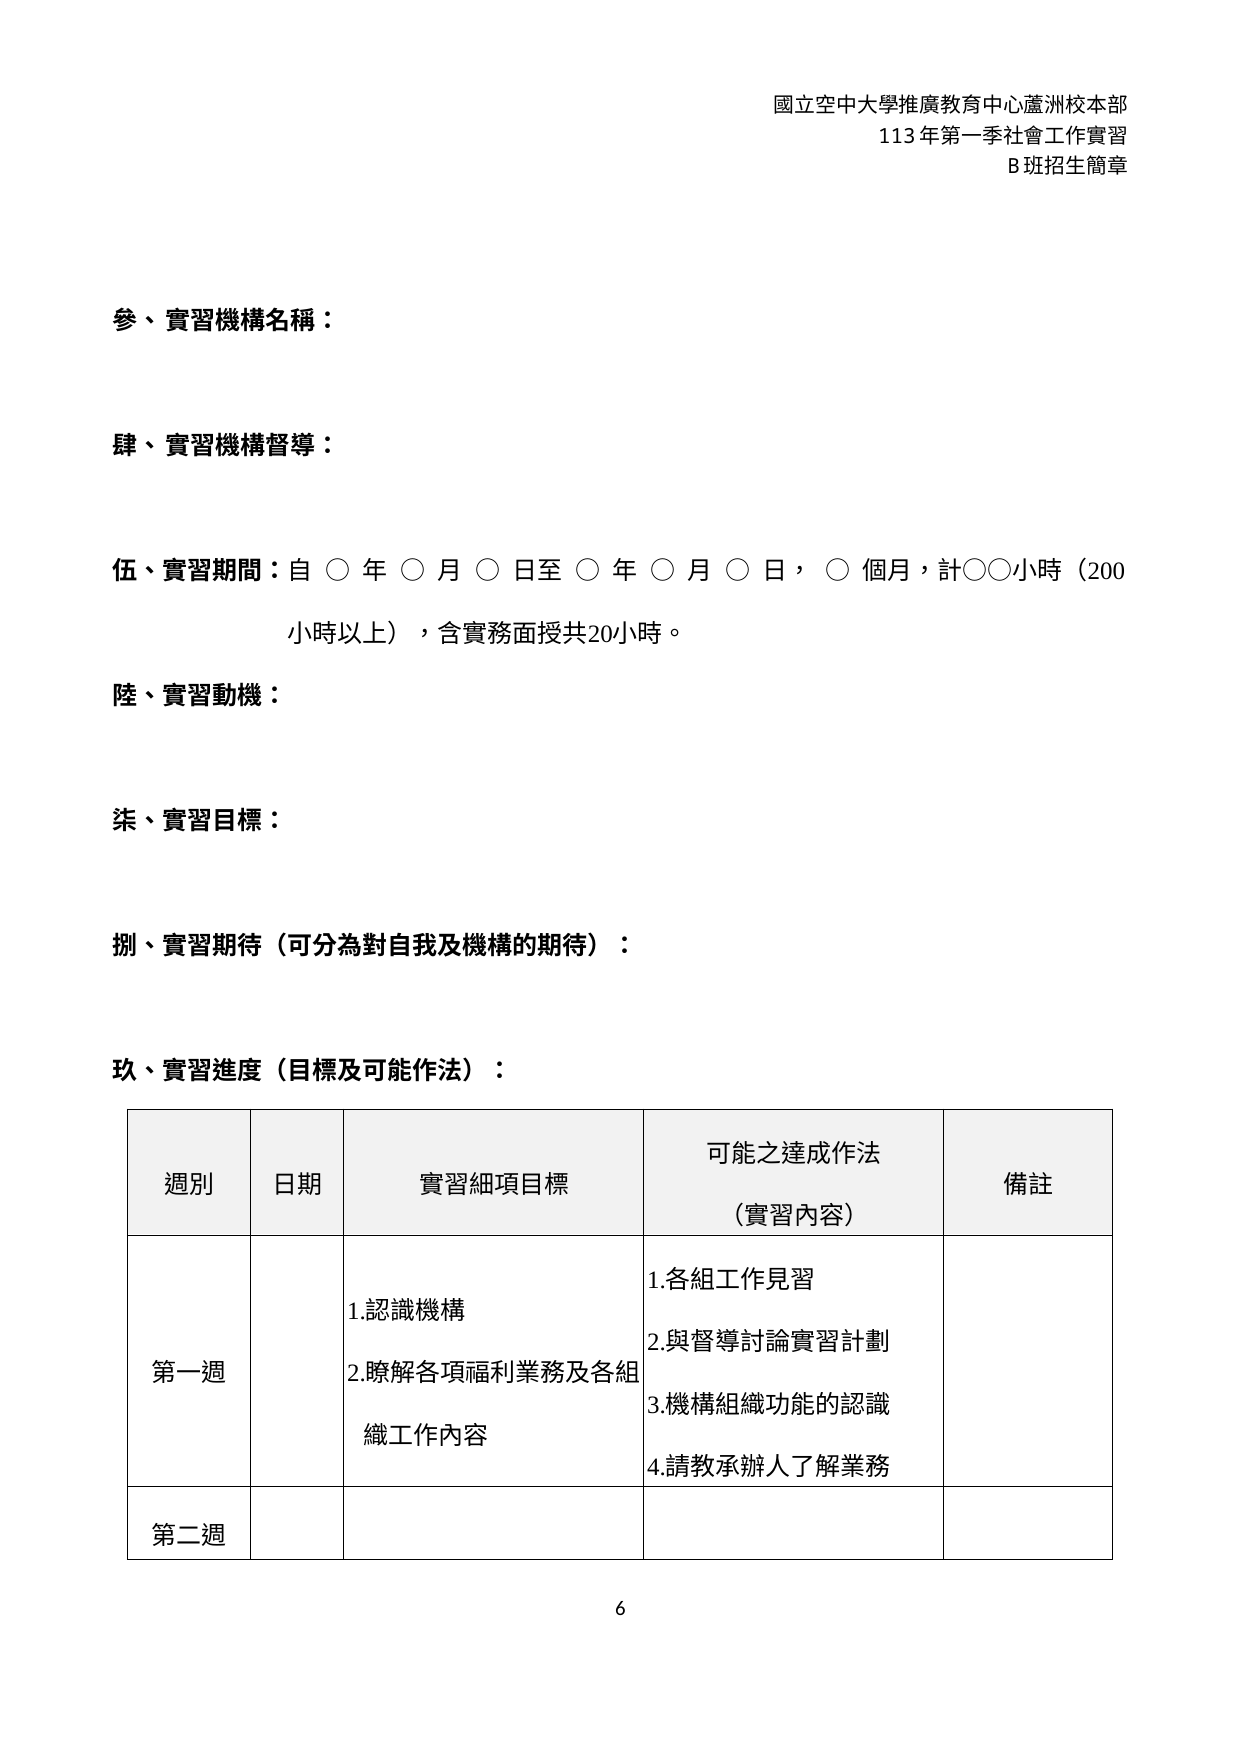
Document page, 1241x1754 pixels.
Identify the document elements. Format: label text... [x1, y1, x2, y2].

text 伍、實習期間：自 ○ 年 ○ 月 ○ 日至 ○ 年 ○ 月 ○ 日， ○ 個月，計○○小時（200小時以上），含實務面授共20小時。 [112, 527, 1128, 652]
table_header 週別 [128, 1110, 250, 1234]
table_header 可能之達成作法 （實習內容） [644, 1110, 943, 1234]
table_cell [251, 1487, 343, 1559]
table_cell 1.各組工作見習 2.與督導討論實習計劃 3.機構組織功能的認識 4.請教承辦人了解業務 [644, 1236, 943, 1486]
list 實習機構名稱： [112, 277, 1128, 340]
text 捌、實習期待（可分為對自我及機構的期待）： [112, 902, 1128, 965]
text 柒、實習目標： [112, 777, 1128, 840]
list 實習機構督導： [112, 402, 1128, 465]
table_header 實習細項目標 [344, 1110, 643, 1234]
table_cell 1.認識機構 2.瞭解各項福利業務及各組織工作內容 [344, 1236, 643, 1486]
table_cell [644, 1487, 943, 1559]
table_header 備註 [944, 1110, 1112, 1234]
table_cell [944, 1236, 1112, 1486]
text 玖、實習進度（目標及可能作法）： [112, 1027, 1128, 1090]
table_cell [344, 1487, 643, 1559]
text 陸、實習動機： [112, 652, 1128, 715]
table_cell 第一週 [128, 1236, 250, 1486]
table_cell [944, 1487, 1112, 1559]
table_cell 第二週 [128, 1487, 250, 1559]
table_header 日期 [251, 1110, 343, 1234]
table_cell [251, 1236, 343, 1486]
